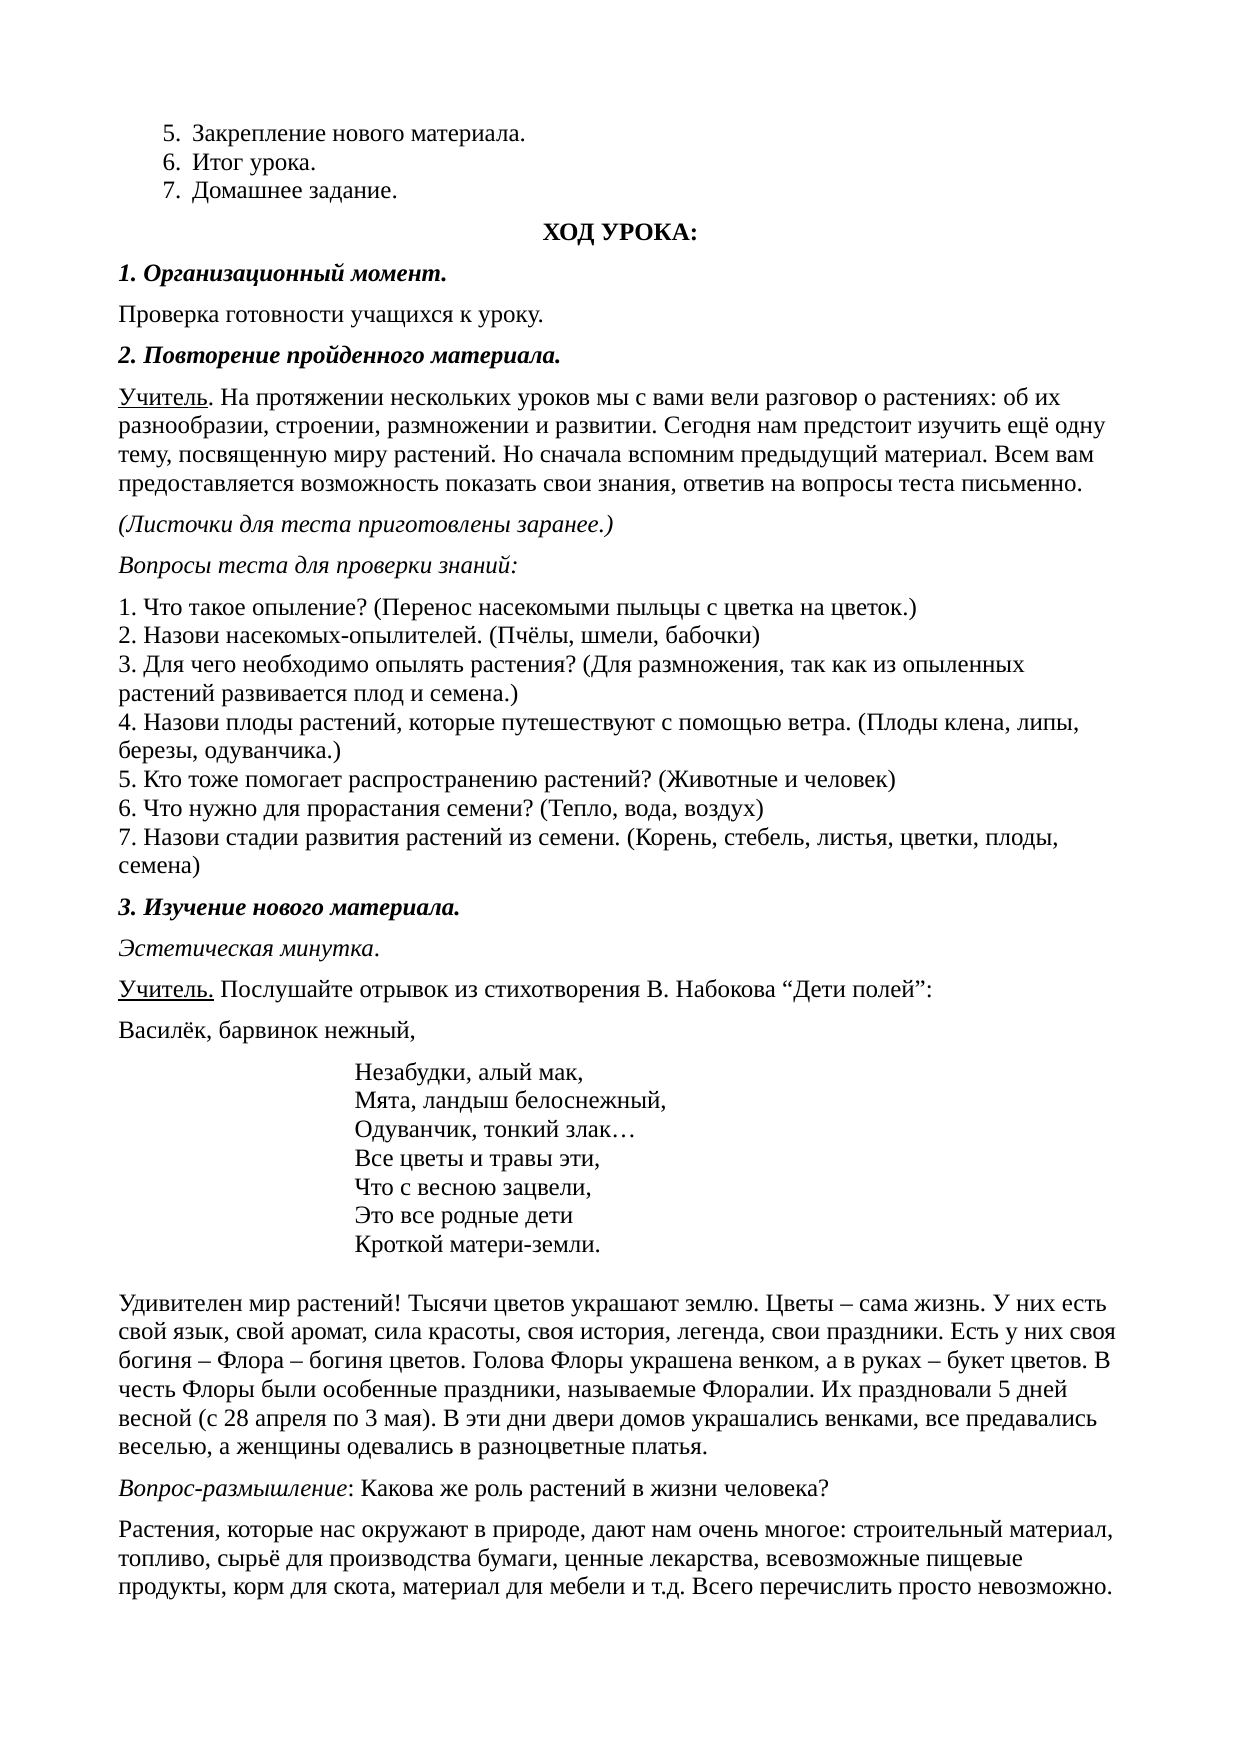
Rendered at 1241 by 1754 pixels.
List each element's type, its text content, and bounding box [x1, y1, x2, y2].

text Вопросы теста для проверки знаний: [118, 551, 1122, 579]
text Учитель. Послушайте отрывок из стихотворения В. Набокова “Дети полей”: [118, 974, 1122, 1003]
list Домашнее задание. [162, 176, 1122, 204]
text Вопрос-размышление: Какова же роль растений в жизни человека? [118, 1473, 1122, 1501]
text Учитель. На протяжении нескольких уроков мы с вами вели разговор о растениях: об их разнообразии, строении, размножении и развитии. Сегодня нам предстоит изучить ещё одну тему, посвященную миру растений. Но сначала вспомним предыдущий материал. Всем вам предоставляется возможность показать свои знания, ответив на вопросы теста письменно. [118, 382, 1122, 497]
text 3. Изучение нового материала. [118, 892, 1122, 921]
text 2. Повторение пройденного материала. [118, 341, 1122, 369]
text ХОД УРОКА: [118, 217, 1122, 246]
text 1. Что такое опыление? (Перенос насекомыми пыльцы с цветка на цветок.) 2. Назови насекомых-опылителей. (Пчёлы, шмели, бабочки) 3. Для чего необходимо опылять растения? (Для размножения, так как из опыленных растений развивается плод и семена.) 4. Назови плоды растений, которые путешествуют с помощью ветра. (Плоды клена, липы, березы, одуванчика.) 5. Кто тоже помогает распространению растений? (Животные и человек) 6. Что нужно для прорастания семени? (Тепло, вода, воздух) 7. Назови стадии развития растений из семени. (Корень, стебель, листья, цветки, плоды, семена) [118, 592, 1122, 879]
text Незабудки, алый мак, Мята, ландыш белоснежный, Одуванчик, тонкий злак… Все цветы и травы эти, Что с весною зацвели, Это все родные дети Кроткой матери-земли. [354, 1057, 886, 1258]
list Итог урока. [162, 147, 1122, 176]
text 1. Организационный момент. [118, 258, 1122, 287]
text (Листочки для теста приготовлены заранее.) [118, 509, 1122, 538]
text Эстетическая минутка. [118, 933, 1122, 962]
text Растения, которые нас окружают в природе, дают нам очень многое: строительный материал, топливо, сырьё для производства бумаги, ценные лекарства, всевозможные пищевые продукты, корм для скота, материал для мебели и т.д. Всего перечислить просто невозможно. [118, 1514, 1122, 1600]
text Василёк, барвинок нежный, [118, 1016, 1122, 1044]
list Закрепление нового материала. [162, 118, 1122, 147]
text Проверка готовности учащихся к уроку. [118, 299, 1122, 328]
text Удивителен мир растений! Тысячи цветов украшают землю. Цветы – сама жизнь. У них есть свой язык, свой аромат, сила красоты, своя история, легенда, свои праздники. Есть у них своя богиня – Флора – богиня цветов. Голова Флоры украшена венком, а в руках – букет цветов. В честь Флоры были особенные праздники, называемые Флоралии. Их праздновали 5 дней весной (с 28 апреля по 3 мая). В эти дни двери домов украшались венками, все предавались веселью, а женщины одевались в разноцветные платья. [118, 1288, 1122, 1460]
